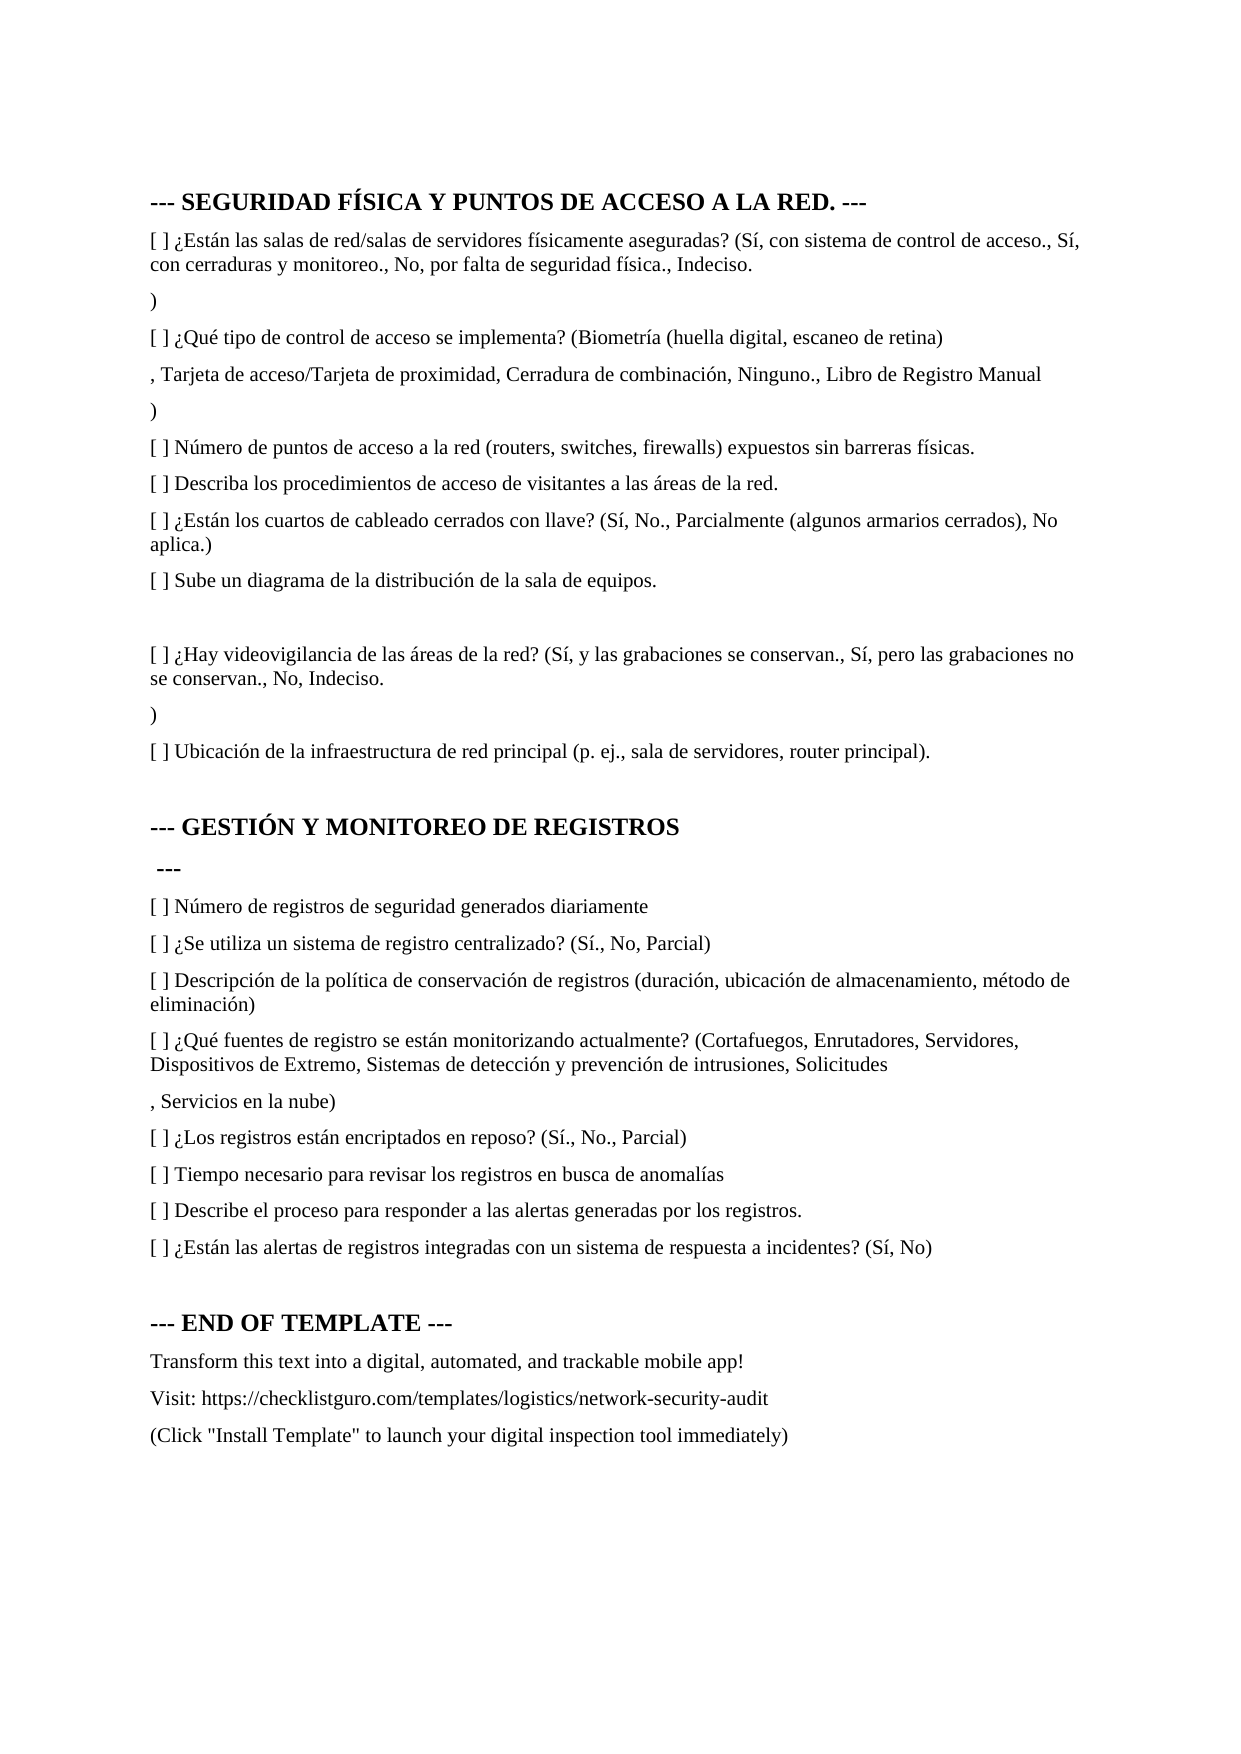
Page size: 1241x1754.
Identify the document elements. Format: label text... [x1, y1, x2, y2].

text [ ] Número de puntos de acceso a la red (routers, switches, firewalls) expuestos sin barreras físicas. [150, 435, 1090, 459]
text [ ] Tiempo necesario para revisar los registros en busca de anomalías [150, 1162, 1090, 1186]
text (Click "Install Template" to launch your digital inspection tool immediately) [150, 1422, 1090, 1447]
text [ ] Ubicación de la infraestructura de red principal (p. ej., sala de servidores, router principal). [150, 739, 1090, 763]
text [ ] Sube un diagrama de la distribución de la sala de equipos. [150, 568, 1090, 592]
text [ ] ¿Están las salas de red/salas de servidores físicamente aseguradas? (Sí, con sistema de control de acceso., Sí, con cerraduras y monitoreo., No, por falta de seguridad física., Indeciso. [150, 228, 1090, 276]
text ) [150, 398, 1090, 422]
text [ ] Descripción de la política de conservación de registros (duración, ubicación de almacenamiento, método de eliminación) [150, 967, 1090, 1016]
text [ ] ¿Qué tipo de control de acceso se implementa? (Biometría (huella digital, escaneo de retina) [150, 325, 1090, 349]
text --- GESTIÓN Y MONITOREO DE REGISTROS [150, 812, 1090, 841]
text [ ] Describe el proceso para responder a las alertas generadas por los registros. [150, 1198, 1090, 1222]
text [ ] ¿Están los cuartos de cableado cerrados con llave? (Sí, No., Parcialmente (algunos armarios cerrados), No aplica.) [150, 508, 1090, 556]
text ) [150, 288, 1090, 312]
text [ ] ¿Qué fuentes de registro se están monitorizando actualmente? (Cortafuegos, Enrutadores, Servidores, Dispositivos de Extremo, Sistemas de detección y prevención de intrusiones, Solicitudes [150, 1028, 1090, 1076]
text Visit: https://checklistguro.com/templates/logistics/network-security-audit [150, 1386, 1090, 1410]
text --- [150, 853, 1090, 882]
text [ ] ¿Se utiliza un sistema de registro centralizado? (Sí., No, Parcial) [150, 931, 1090, 955]
text [ ] ¿Están las alertas de registros integradas con un sistema de respuesta a incidentes? (Sí, No) [150, 1235, 1090, 1259]
text ) [150, 702, 1090, 726]
text [ ] ¿Hay videovigilancia de las áreas de la red? (Sí, y las grabaciones se conservan., Sí, pero las grabaciones no se conservan., No, Indeciso. [150, 642, 1090, 690]
text [ ] Describa los procedimientos de acceso de visitantes a las áreas de la red. [150, 471, 1090, 495]
text [ ] Número de registros de seguridad generados diariamente [150, 894, 1090, 918]
text --- SEGURIDAD FÍSICA Y PUNTOS DE ACCESO A LA RED. --- [150, 187, 1090, 215]
text Transform this text into a digital, automated, and trackable mobile app! [150, 1349, 1090, 1373]
text , Tarjeta de acceso/Tarjeta de proximidad, Cerradura de combinación, Ninguno., Libro de Registro Manual [150, 362, 1090, 386]
text [ ] ¿Los registros están encriptados en reposo? (Sí., No., Parcial) [150, 1125, 1090, 1149]
text , Servicios en la nube) [150, 1089, 1090, 1113]
text --- END OF TEMPLATE --- [150, 1308, 1090, 1337]
